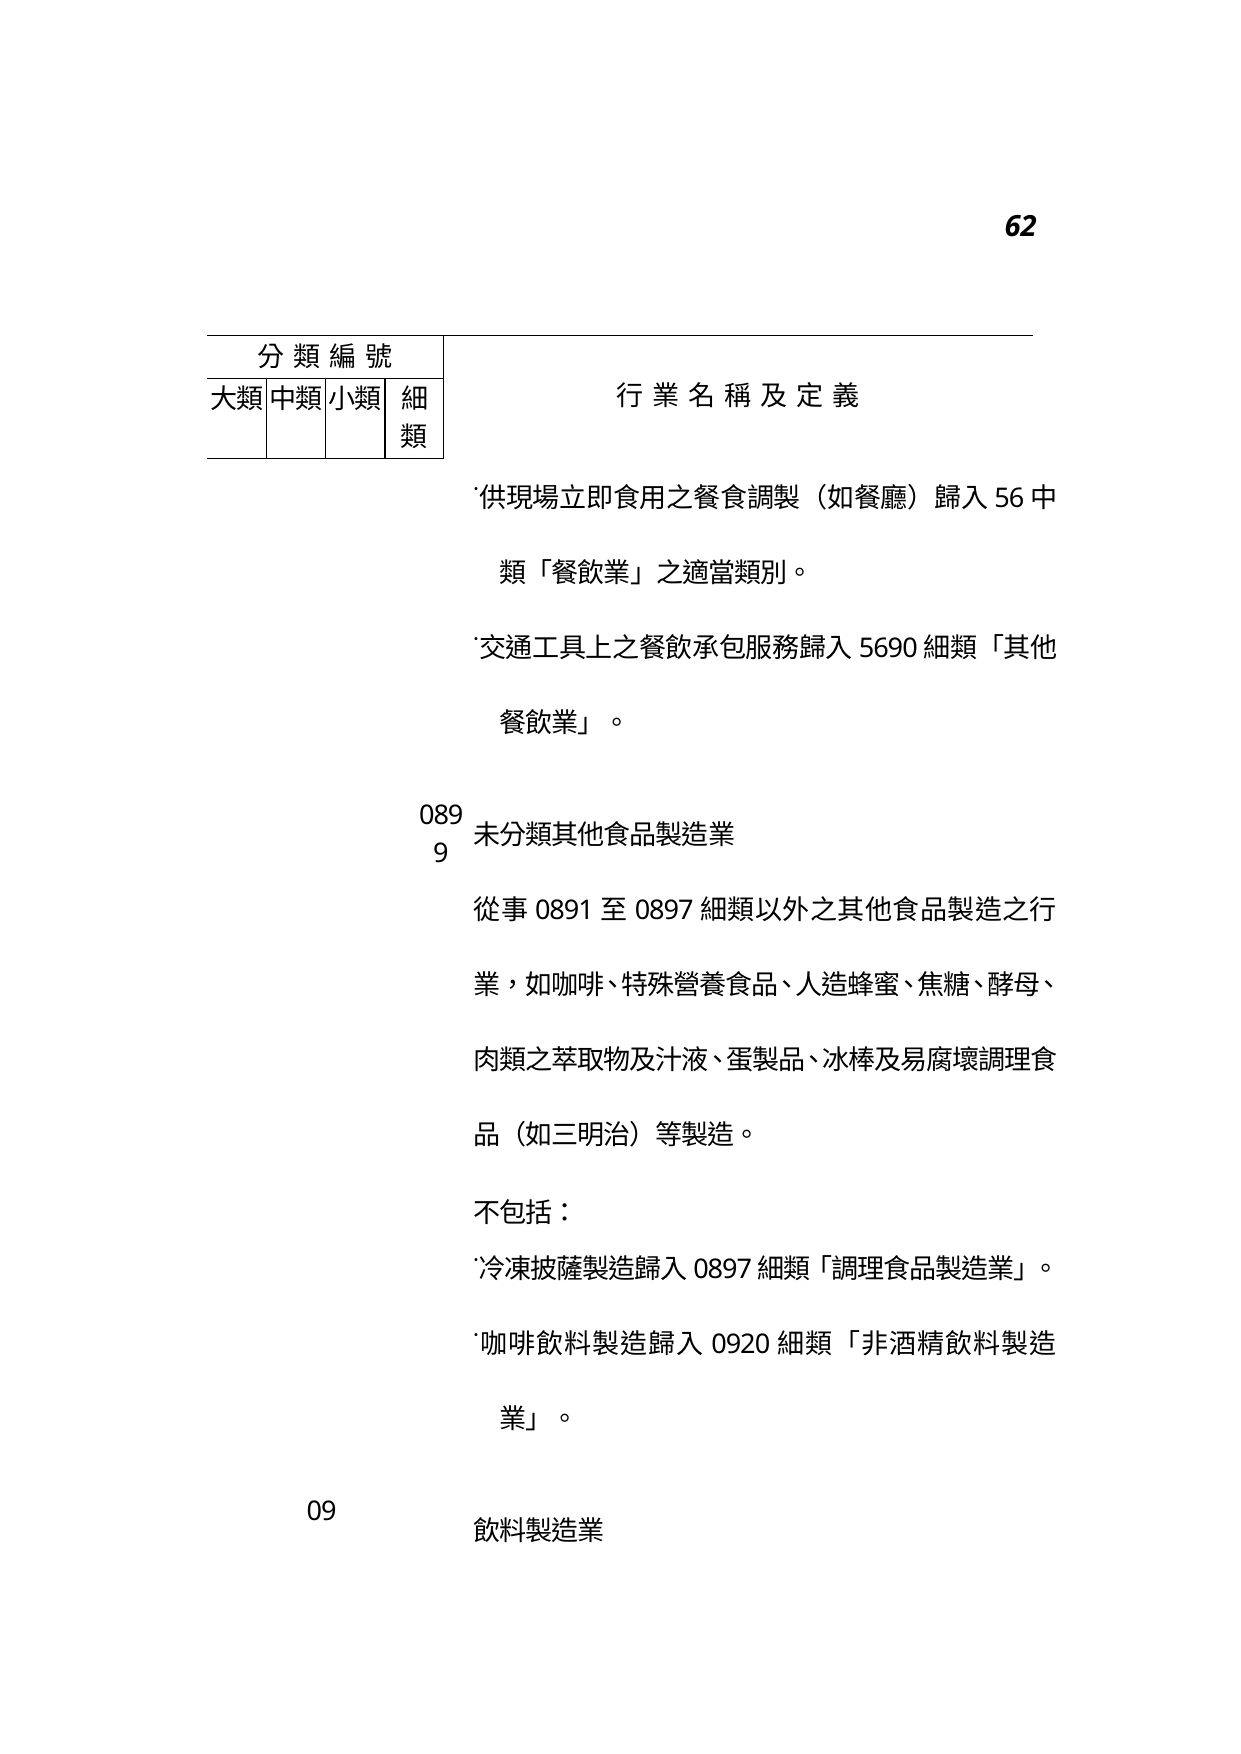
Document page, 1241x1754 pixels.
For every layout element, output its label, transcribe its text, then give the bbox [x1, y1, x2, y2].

table_cell 09 [293, 1491, 351, 1566]
table_cell [233, 1491, 292, 1566]
table_cell [412, 458, 470, 795]
table_cell 細類 [386, 379, 443, 458]
table_cell 中類 [267, 379, 325, 458]
table_cell [351, 459, 412, 795]
table_cell ˙供現場立即食用之餐食調製（如餐廳）歸入56中類「餐飲業」之適當類別。 ˙交通工具上之餐飲承包服務歸入5690細類「其他餐飲業」。 [470, 458, 1060, 795]
table_cell [293, 795, 351, 1491]
table_header 分 類 編 號 [207, 336, 443, 378]
table_cell 0899 [412, 795, 470, 1491]
table_cell [233, 459, 292, 795]
table_cell [207, 795, 233, 1491]
table_cell [207, 1491, 233, 1566]
table_cell 未分類其他食品製造業 從事0891至0897細類以外之其他食品製造之行業，如咖啡、特殊營養食品、人造蜂蜜、焦糖、酵母、肉類之萃取物及汁液、蛋製品、冰棒及易腐壞調理食品（如三明治）等製造。 不包括： ˙冷凍披薩製造歸入0897細類「調理食品製造業」。 ˙咖啡飲料製造歸入0920細類「非酒精飲料製造業」。 [470, 795, 1060, 1491]
table_cell 飲料製造業 [470, 1491, 1060, 1566]
table_cell [1033, 378, 1060, 458]
table_header 行 業 名 稱 及 定 義 [444, 336, 1032, 458]
table_cell [351, 795, 412, 1491]
table_cell 大類 [207, 379, 266, 458]
table_header [1033, 335, 1060, 378]
table_cell [233, 795, 292, 1491]
table_cell [351, 1491, 412, 1566]
table_cell [412, 1491, 470, 1566]
table_cell [293, 459, 351, 795]
table_cell [207, 459, 233, 795]
table_cell 小類 [326, 379, 384, 458]
